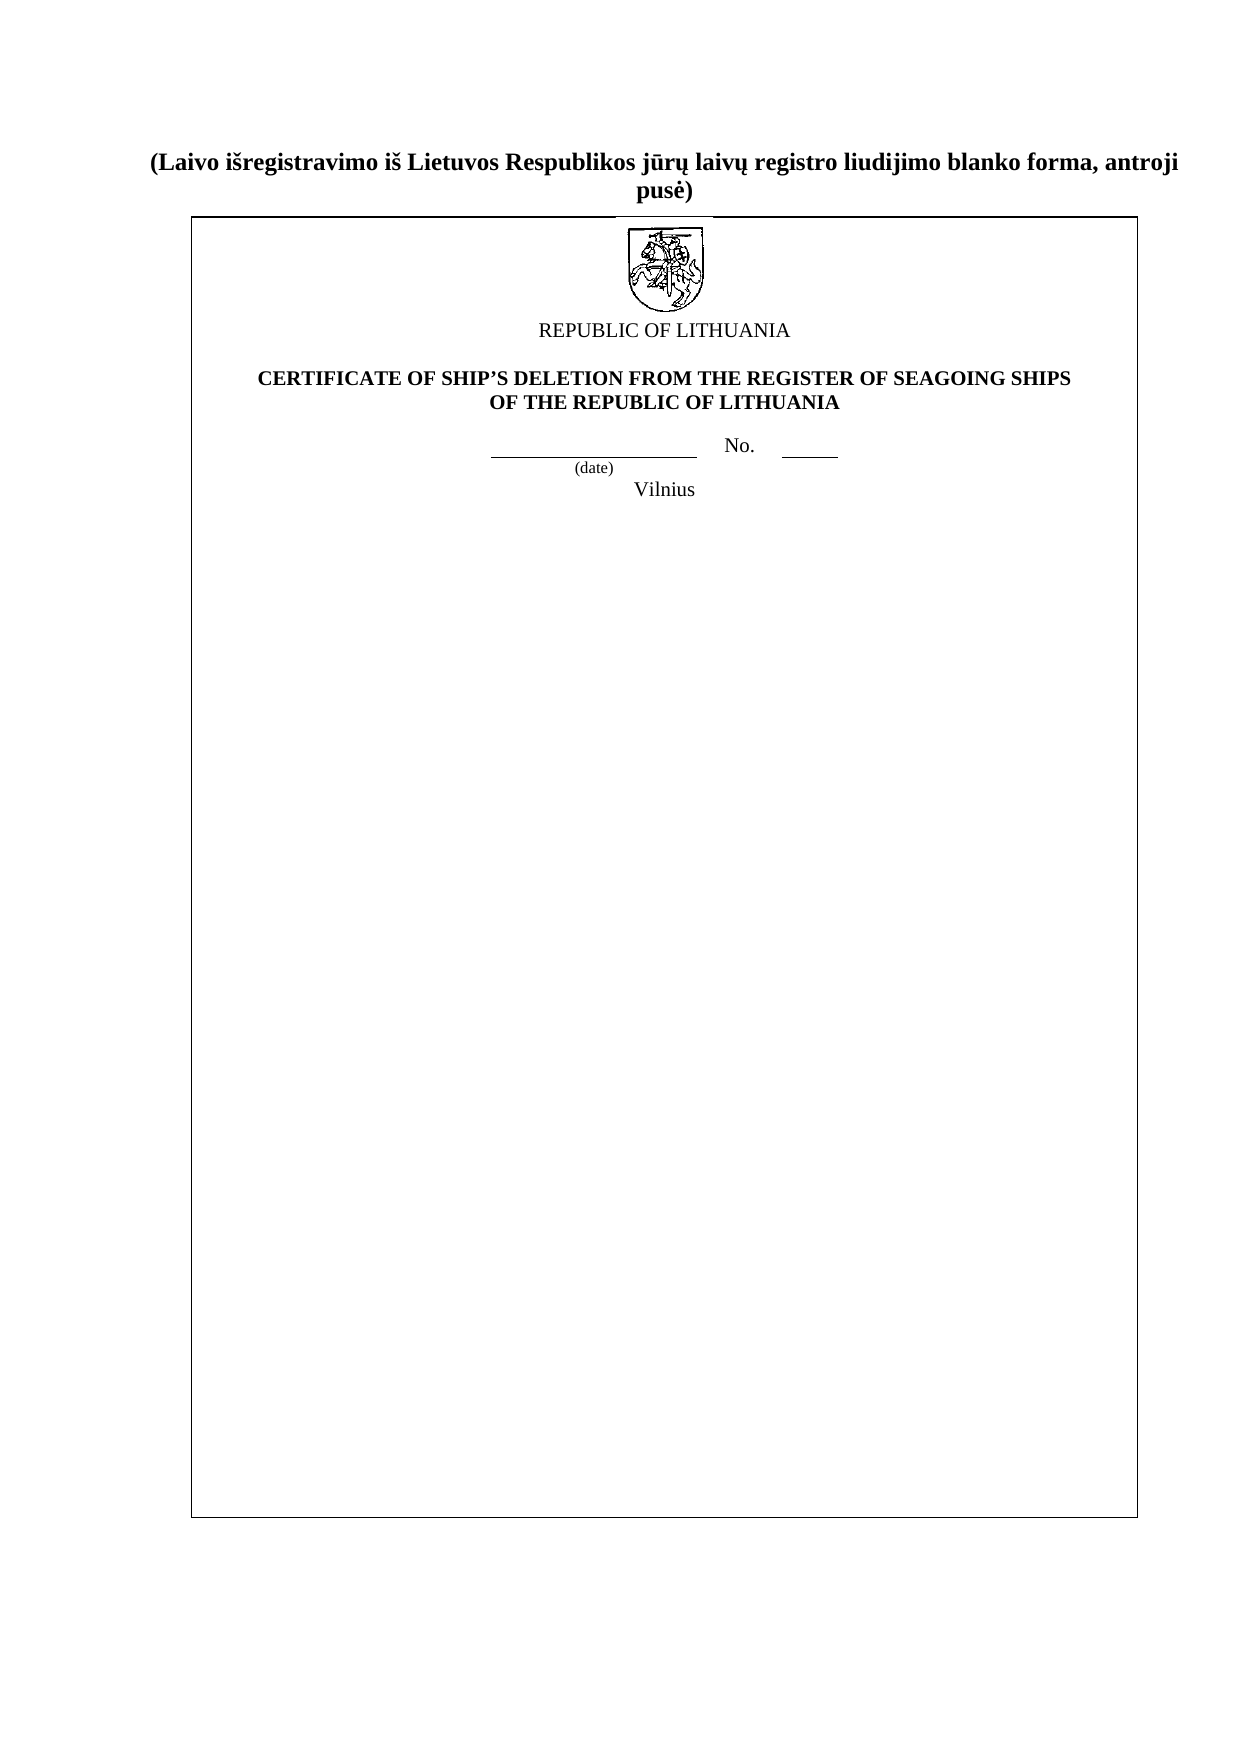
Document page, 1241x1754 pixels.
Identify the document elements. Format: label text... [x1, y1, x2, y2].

table_cell [697, 457, 782, 477]
table_header REPUBLIC OF LITHUANIA CERTIFICATE OF SHIP’S DELETION FROM THE REGISTER OF SEAGOING SHIPS OF THE REPUBLIC OF LITHUANIA Vilnius [192, 218, 1137, 1517]
table_header [782, 433, 838, 457]
table_header No. [697, 433, 782, 457]
table_header [491, 433, 697, 457]
text (Laivo išregistravimo iš Lietuvos Respublikos jūrų laivų registro liudijimo blanko forma, antroji pusė) [148, 147, 1181, 204]
table_cell [782, 458, 838, 477]
table_cell (date) [491, 458, 697, 477]
